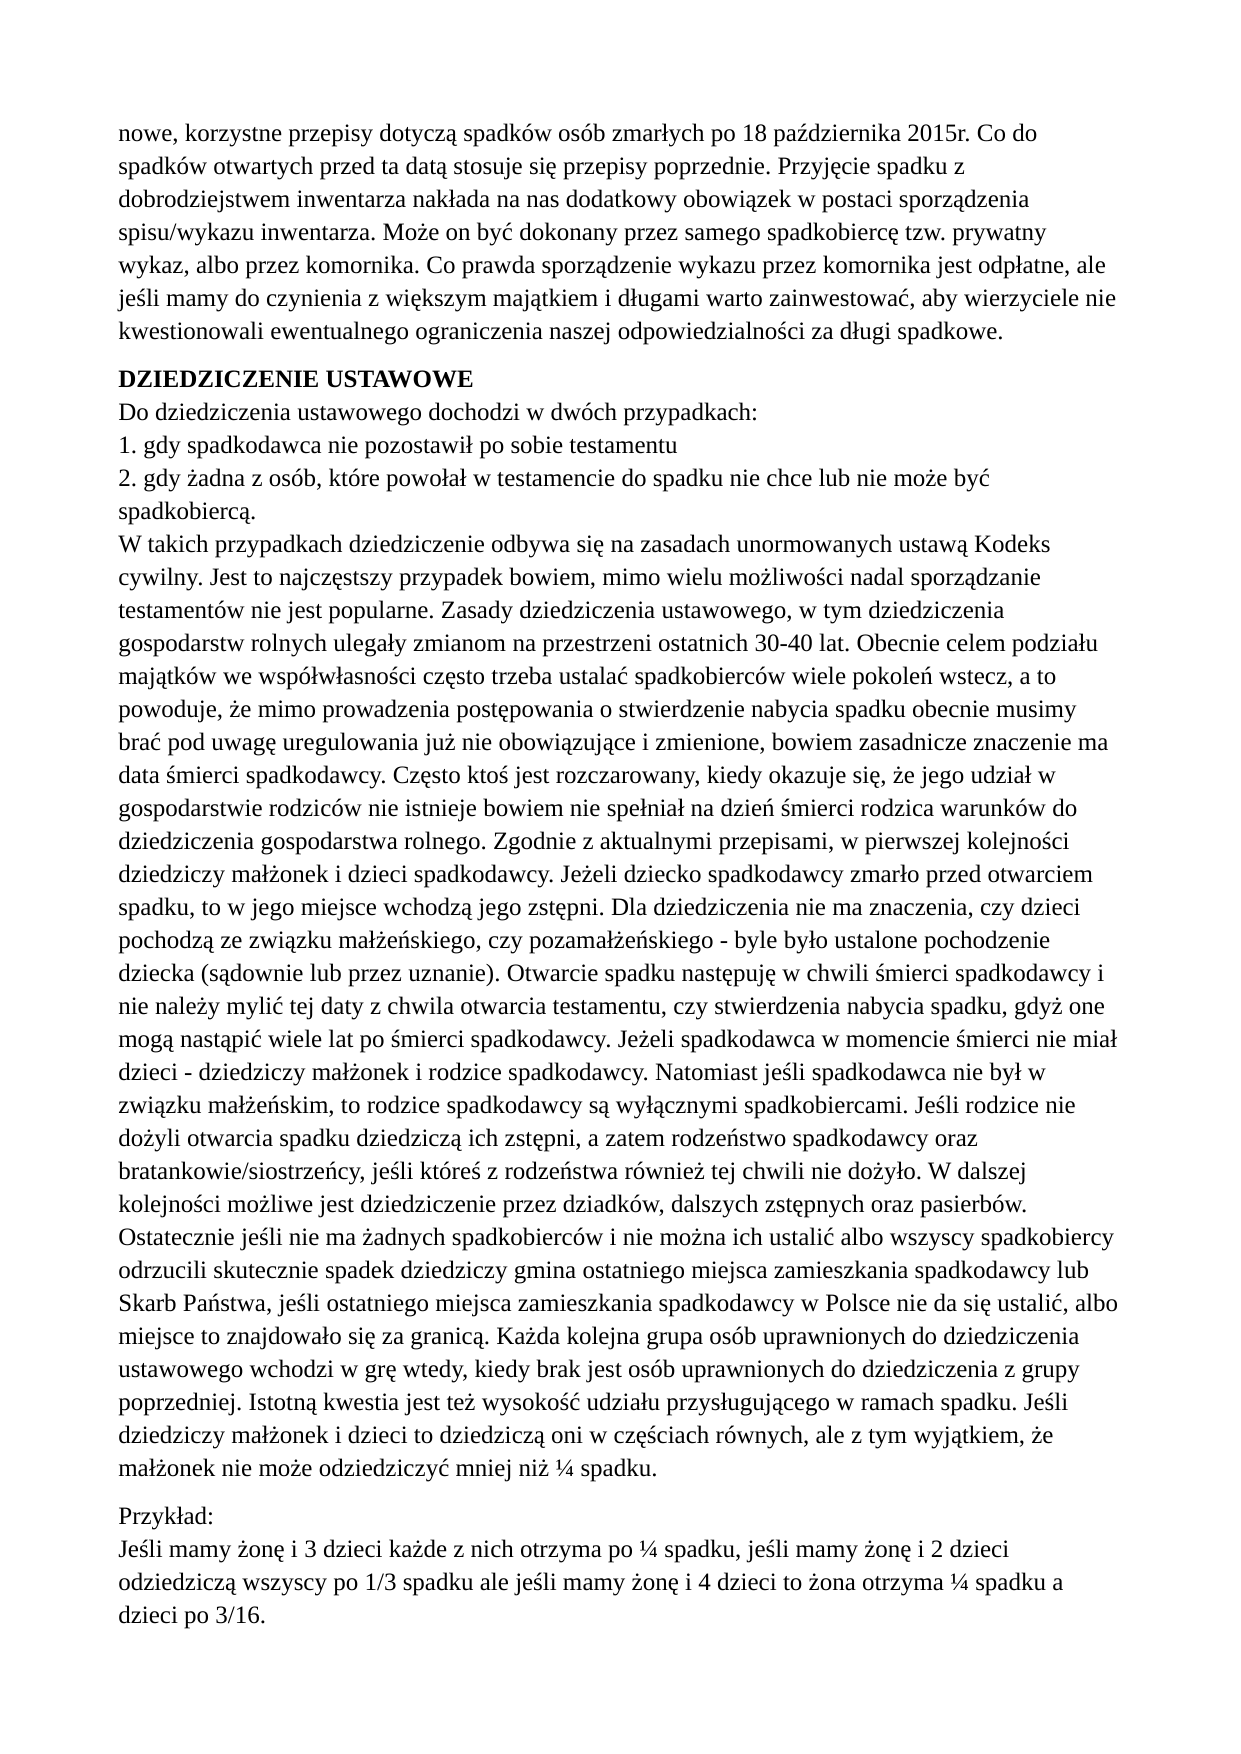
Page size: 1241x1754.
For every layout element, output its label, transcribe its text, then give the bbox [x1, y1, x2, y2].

text DZIEDZICZENIE USTAWOWE Do dziedziczenia ustawowego dochodzi w dwóch przypadkach: 1. gdy spadkodawca nie pozostawił po sobie testamentu 2. gdy żadna z osób, które powołał w testamencie do spadku nie chce lub nie może być spadkobiercą. W takich przypadkach dziedziczenie odbywa się na zasadach unormowanych ustawą Kodeks cywilny. Jest to najczęstszy przypadek bowiem, mimo wielu możliwości nadal sporządzanie testamentów nie jest popularne. Zasady dziedziczenia ustawowego, w tym dziedziczenia gospodarstw rolnych ulegały zmianom na przestrzeni ostatnich 30-40 lat. Obecnie celem podziału majątków we współwłasności często trzeba ustalać spadkobierców wiele pokoleń wstecz, a to powoduje, że mimo prowadzenia postępowania o stwierdzenie nabycia spadku obecnie musimy brać pod uwagę uregulowania już nie obowiązujące i zmienione, bowiem zasadnicze znaczenie ma data śmierci spadkodawcy. Często ktoś jest rozczarowany, kiedy okazuje się, że jego udział w gospodarstwie rodziców nie istnieje bowiem nie spełniał na dzień śmierci rodzica warunków do dziedziczenia gospodarstwa rolnego. Zgodnie z aktualnymi przepisami, w pierwszej kolejności dziedziczy małżonek i dzieci spadkodawcy. Jeżeli dziecko spadkodawcy zmarło przed otwarciem spadku, to w jego miejsce wchodzą jego zstępni. Dla dziedziczenia nie ma znaczenia, czy dzieci pochodzą ze związku małżeńskiego, czy pozamałżeńskiego - byle było ustalone pochodzenie dziecka (sądownie lub przez uznanie). Otwarcie spadku następuję w chwili śmierci spadkodawcy i nie należy mylić tej daty z chwila otwarcia testamentu, czy stwierdzenia nabycia spadku, gdyż one mogą nastąpić wiele lat po śmierci spadkodawcy. Jeżeli spadkodawca w momencie śmierci nie miał dzieci - dziedziczy małżonek i rodzice spadkodawcy. Natomiast jeśli spadkodawca nie był w związku małżeńskim, to rodzice spadkodawcy są wyłącznymi spadkobiercami. Jeśli rodzice nie dożyli otwarcia spadku dziedziczą ich zstępni, a zatem rodzeństwo spadkodawcy oraz bratankowie/siostrzeńcy, jeśli któreś z rodzeństwa również tej chwili nie dożyło. W dalszej kolejności możliwe jest dziedziczenie przez dziadków, dalszych zstępnych oraz pasierbów. Ostatecznie jeśli nie ma żadnych spadkobierców i nie można ich ustalić albo wszyscy spadkobiercy odrzucili skutecznie spadek dziedziczy gmina ostatniego miejsca zamieszkania spadkodawcy lub Skarb Państwa, jeśli ostatniego miejsca zamieszkania spadkodawcy w Polsce nie da się ustalić, albo miejsce to znajdowało się za granicą. Każda kolejna grupa osób uprawnionych do dziedziczenia ustawowego wchodzi w grę wtedy, kiedy brak jest osób uprawnionych do dziedziczenia z grupy poprzedniej. Istotną kwestia jest też wysokość udziału przysługującego w ramach spadku. Jeśli dziedziczy małżonek i dzieci to dziedziczą oni w częściach równych, ale z tym wyjątkiem, że małżonek nie może odziedziczyć mniej niż ¼ spadku. [118, 364, 1122, 1482]
text Przykład: Jeśli mamy żonę i 3 dzieci każde z nich otrzyma po ¼ spadku, jeśli mamy żonę i 2 dzieci odziedziczą wszyscy po 1/3 spadku ale jeśli mamy żonę i 4 dzieci to żona otrzyma ¼ spadku a dzieci po 3/16. [118, 1501, 1122, 1629]
text nowe, korzystne przepisy dotyczą spadków osób zmarłych po 18 października 2015r. Co do spadków otwartych przed ta datą stosuje się przepisy poprzednie. Przyjęcie spadku z dobrodziejstwem inwentarza nakłada na nas dodatkowy obowiązek w postaci sporządzenia spisu/wykazu inwentarza. Może on być dokonany przez samego spadkobiercę tzw. prywatny wykaz, albo przez komornika. Co prawda sporządzenie wykazu przez komornika jest odpłatne, ale jeśli mamy do czynienia z większym majątkiem i długami warto zainwestować, aby wierzyciele nie kwestionowali ewentualnego ograniczenia naszej odpowiedzialności za długi spadkowe. [118, 118, 1122, 345]
